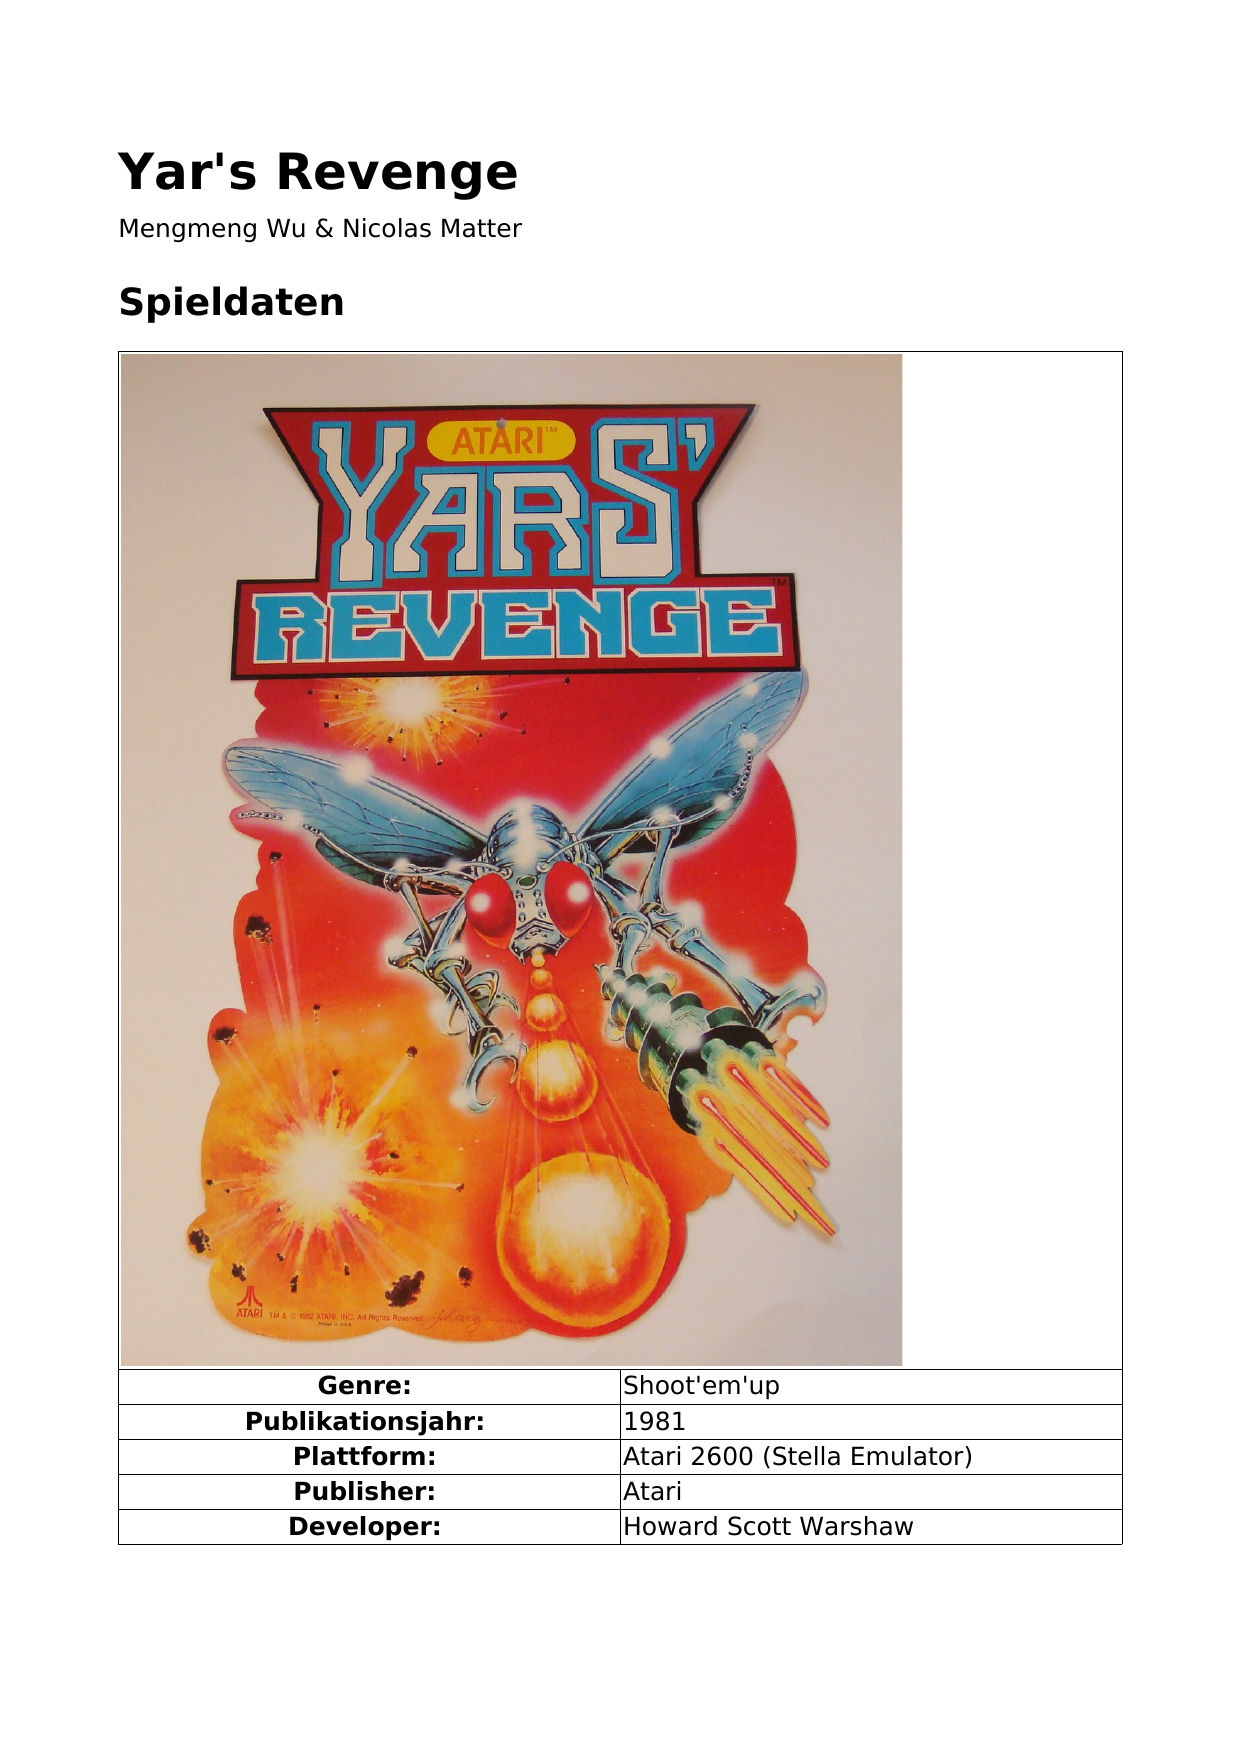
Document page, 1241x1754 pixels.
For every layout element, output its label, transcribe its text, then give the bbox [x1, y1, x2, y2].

subtitle Spieldaten [118, 281, 1122, 324]
table_cell Atari [621, 1475, 1122, 1509]
picture [121, 354, 903, 1366]
table_cell Genre: [119, 1370, 620, 1404]
table_cell 1981 [621, 1405, 1122, 1439]
table_cell Atari 2600 (Stella Emulator) [621, 1440, 1122, 1474]
table_header [119, 352, 1122, 1368]
table_cell Publisher: [119, 1475, 620, 1509]
table_cell Developer: [119, 1510, 620, 1544]
table_cell Howard Scott Warshaw [621, 1510, 1122, 1544]
subtitle Yar's Revenge [118, 143, 1122, 201]
table_cell Shoot'em'up [621, 1370, 1122, 1404]
table_cell Plattform: [119, 1440, 620, 1474]
table_cell Publikationsjahr: [119, 1405, 620, 1439]
text Mengmeng Wu & Nicolas Matter [118, 214, 1122, 243]
